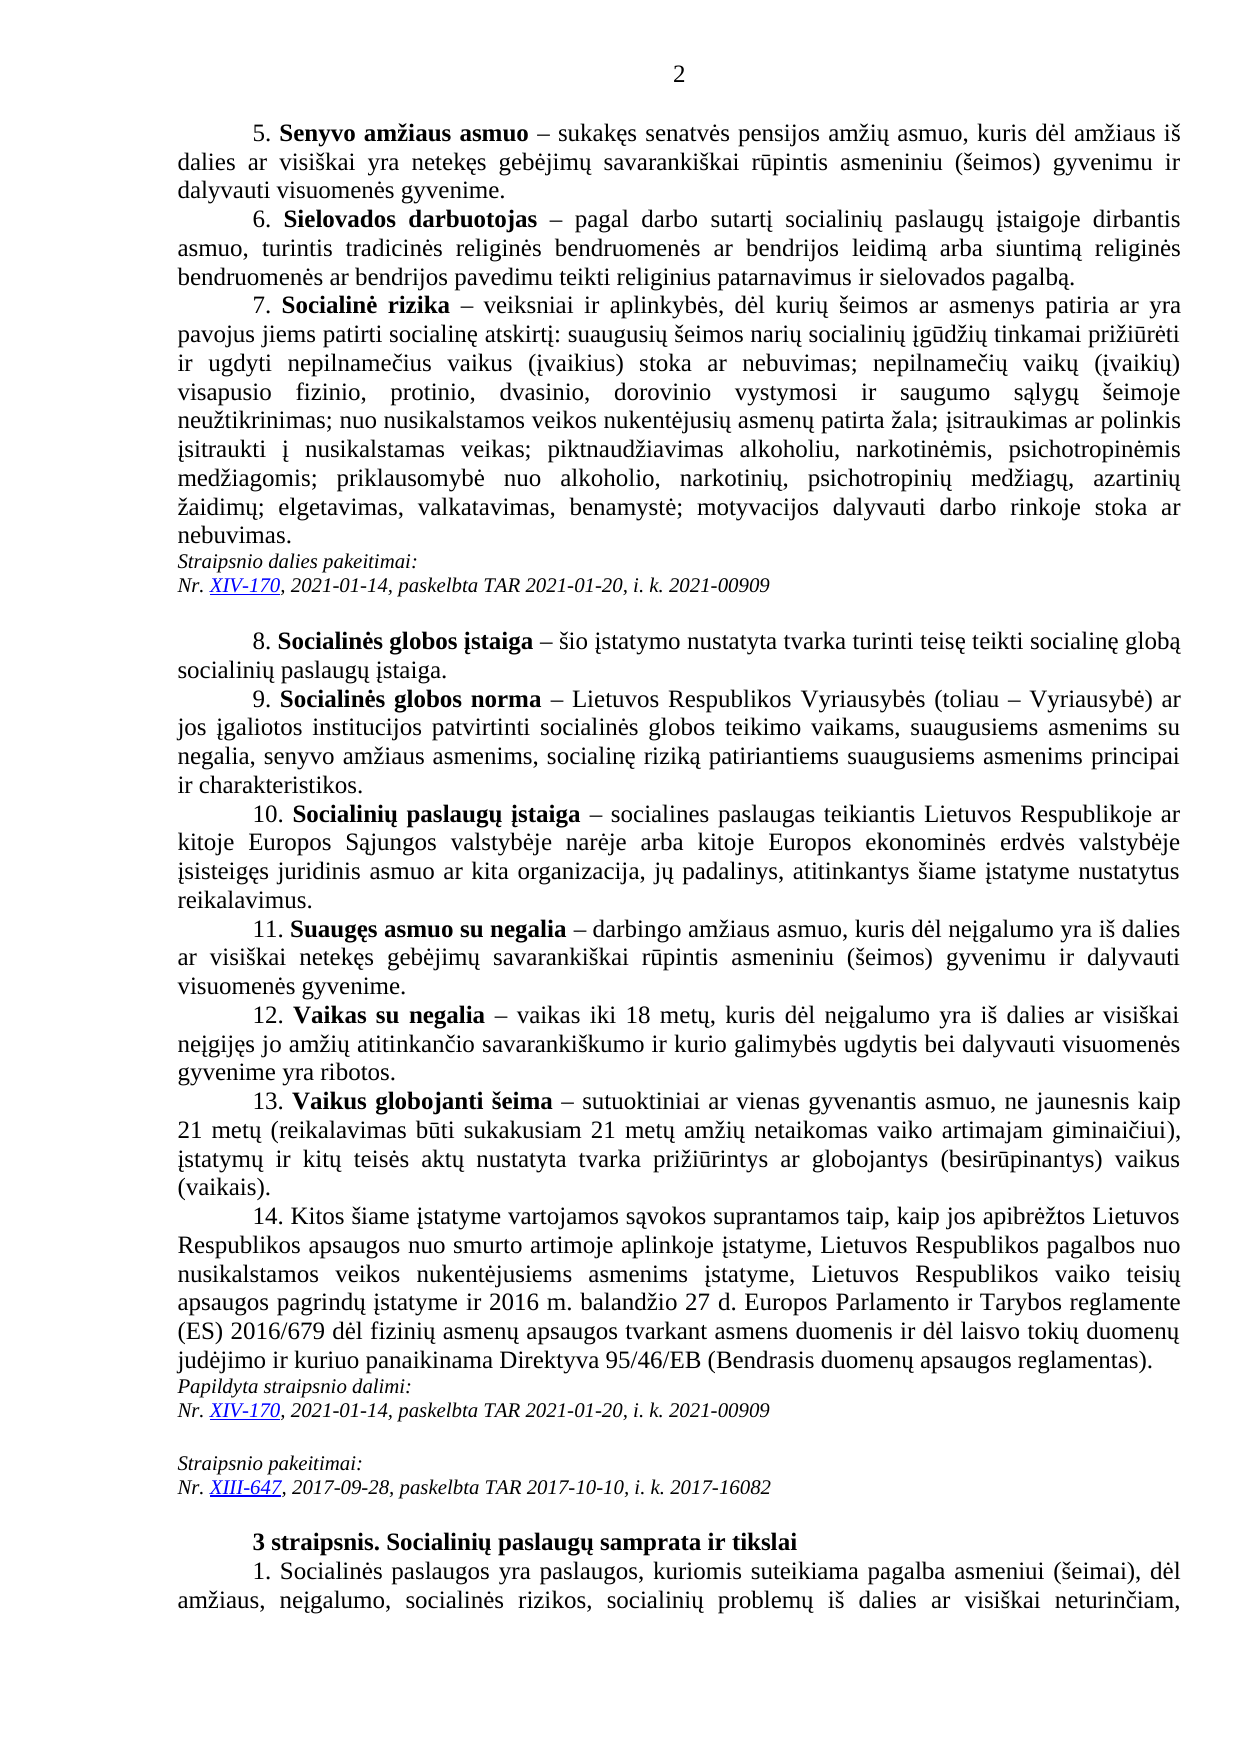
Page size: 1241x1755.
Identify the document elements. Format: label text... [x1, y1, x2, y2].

text Nr. XIV-170, 2021-01-14, paskelbta TAR 2021-01-20, i. k. 2021-00909 [177, 1398, 1181, 1422]
text 12. Vaikas su negalia – vaikas iki 18 metų, kuris dėl neįgalumo yra iš dalies ar visiškai neįgijęs jo amžių atitinkančio savarankiškumo ir kurio galimybės ugdytis bei dalyvauti visuomenės gyvenime yra ribotos. [177, 1000, 1181, 1086]
text 5. Senyvo amžiaus asmuo – sukakęs senatvės pensijos amžių asmuo, kuris dėl amžiaus iš dalies ar visiškai yra netekęs gebėjimų savarankiškai rūpintis asmeniniu (šeimos) gyvenimu ir dalyvauti visuomenės gyvenime. [177, 118, 1181, 204]
text 6. Sielovados darbuotojas – pagal darbo sutartį socialinių paslaugų įstaigoje dirbantis asmuo, turintis tradicinės religinės bendruomenės ar bendrijos leidimą arba siuntimą religinės bendruomenės ar bendrijos pavedimu teikti religinius patarnavimus ir sielovados pagalbą. [177, 204, 1181, 291]
text Straipsnio dalies pakeitimai: [177, 549, 1181, 573]
text 7. Socialinė rizika – veiksniai ir aplinkybės, dėl kurių šeimos ar asmenys patiria ar yra pavojus jiems patirti socialinę atskirtį: suaugusių šeimos narių socialinių įgūdžių tinkamai prižiūrėti ir ugdyti nepilnamečius vaikus (įvaikius) stoka ar nebuvimas; nepilnamečių vaikų (įvaikių) visapusio fizinio, protinio, dvasinio, dorovinio vystymosi ir saugumo sąlygų šeimoje neužtikrinimas; nuo nusikalstamos veikos nukentėjusių asmenų patirta žala; įsitraukimas ar polinkis įsitraukti į nusikalstamas veikas; piktnaudžiavimas alkoholiu, narkotinėmis, psichotropinėmis medžiagomis; priklausomybė nuo alkoholio, narkotinių, psichotropinių medžiagų, azartinių žaidimų; elgetavimas, valkatavimas, benamystė; motyvacijos dalyvauti darbo rinkoje stoka ar nebuvimas. [177, 291, 1181, 549]
text 1. Socialinės paslaugos yra paslaugos, kuriomis suteikiama pagalba asmeniui (šeimai), dėl amžiaus, neįgalumo, socialinės rizikos, socialinių problemų iš dalies ar visiškai neturinčiam, [177, 1556, 1181, 1614]
text 11. Suaugęs asmuo su negalia – darbingo amžiaus asmuo, kuris dėl neįgalumo yra iš dalies ar visiškai netekęs gebėjimų savarankiškai rūpintis asmeniniu (šeimos) gyvenimu ir dalyvauti visuomenės gyvenime. [177, 914, 1181, 1000]
text 14. Kitos šiame įstatyme vartojamos sąvokos suprantamos taip, kaip jos apibrėžtos Lietuvos Respublikos apsaugos nuo smurto artimoje aplinkoje įstatyme, Lietuvos Respublikos pagalbos nuo nusikalstamos veikos nukentėjusiems asmenims įstatyme, Lietuvos Respublikos vaiko teisių apsaugos pagrindų įstatyme ir 2016 m. balandžio 27 d. Europos Parlamento ir Tarybos reglamente (ES) 2016/679 dėl fizinių asmenų apsaugos tvarkant asmens duomenis ir dėl laisvo tokių duomenų judėjimo ir kuriuo panaikinama Direktyva 95/46/EB (Bendrasis duomenų apsaugos reglamentas). [177, 1201, 1181, 1374]
text 10. Socialinių paslaugų įstaiga – socialines paslaugas teikiantis Lietuvos Respublikoje ar kitoje Europos Sąjungos valstybėje narėje arba kitoje Europos ekonominės erdvės valstybėje įsisteigęs juridinis asmuo ar kita organizacija, jų padalinys, atitinkantys šiame įstatyme nustatytus reikalavimus. [177, 799, 1181, 914]
text Nr. XIII-647, 2017-09-28, paskelbta TAR 2017-10-10, i. k. 2017-16082 [177, 1475, 1181, 1499]
text 8. Socialinės globos įstaiga – šio įstatymo nustatyta tvarka turinti teisę teikti socialinę globą socialinių paslaugų įstaiga. [177, 626, 1181, 684]
text 9. Socialinės globos norma – Lietuvos Respublikos Vyriausybės (toliau – Vyriausybė) ar jos įgaliotos institucijos patvirtinti socialinės globos teikimo vaikams, suaugusiems asmenims su negalia, senyvo amžiaus asmenims, socialinę riziką patiriantiems suaugusiems asmenims principai ir charakteristikos. [177, 684, 1181, 799]
text 3 straipsnis. Socialinių paslaugų samprata ir tikslai [177, 1527, 1181, 1556]
text 13. Vaikus globojanti šeima – sutuoktiniai ar vienas gyvenantis asmuo, ne jaunesnis kaip 21 metų (reikalavimas būti sukakusiam 21 metų amžių netaikomas vaiko artimajam giminaičiui), įstatymų ir kitų teisės aktų nustatyta tvarka prižiūrintys ar globojantys (besirūpinantys) vaikus (vaikais). [177, 1086, 1181, 1201]
text Nr. XIV-170, 2021-01-14, paskelbta TAR 2021-01-20, i. k. 2021-00909 [177, 573, 1181, 597]
text Straipsnio pakeitimai: [177, 1451, 1181, 1475]
text Papildyta straipsnio dalimi: [177, 1374, 1181, 1398]
